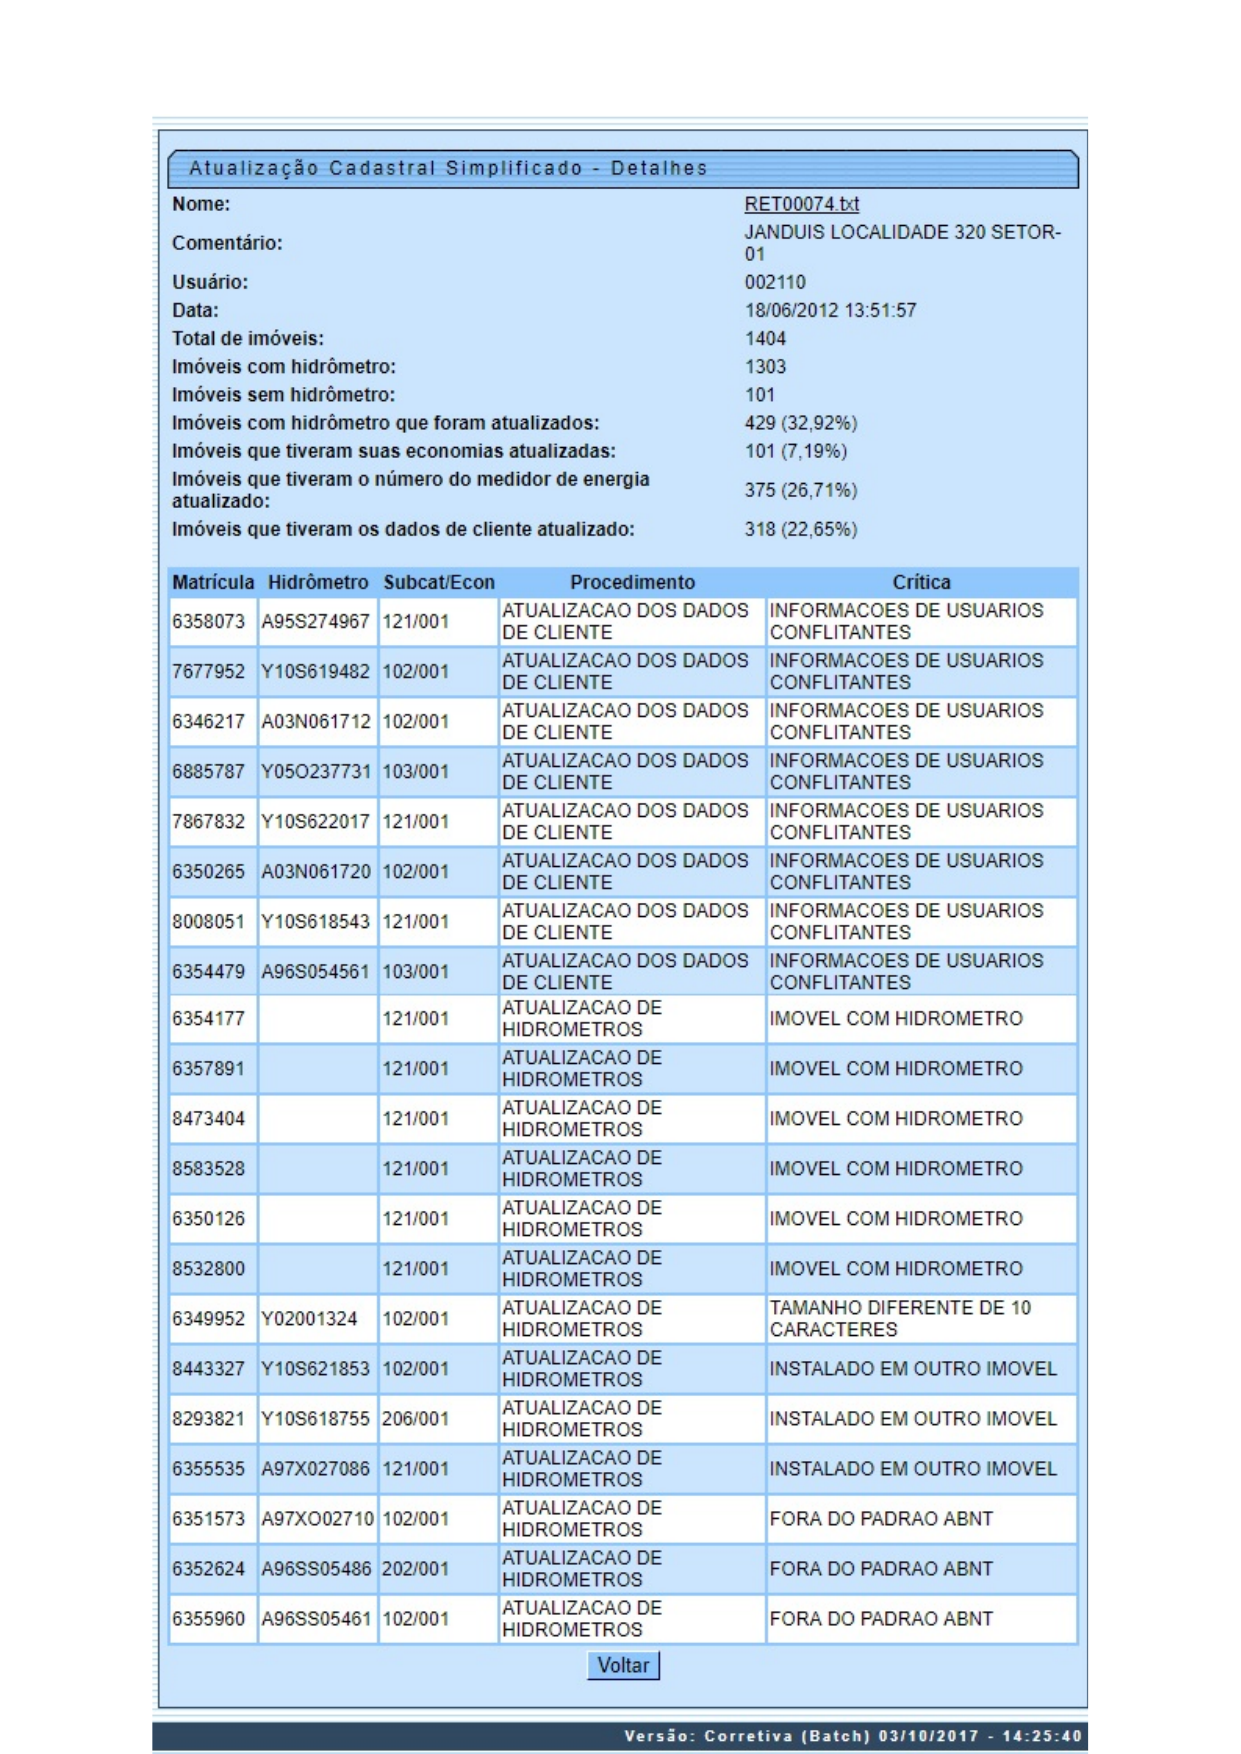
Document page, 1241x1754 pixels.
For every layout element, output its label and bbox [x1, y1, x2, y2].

picture [152, 114, 1089, 1754]
